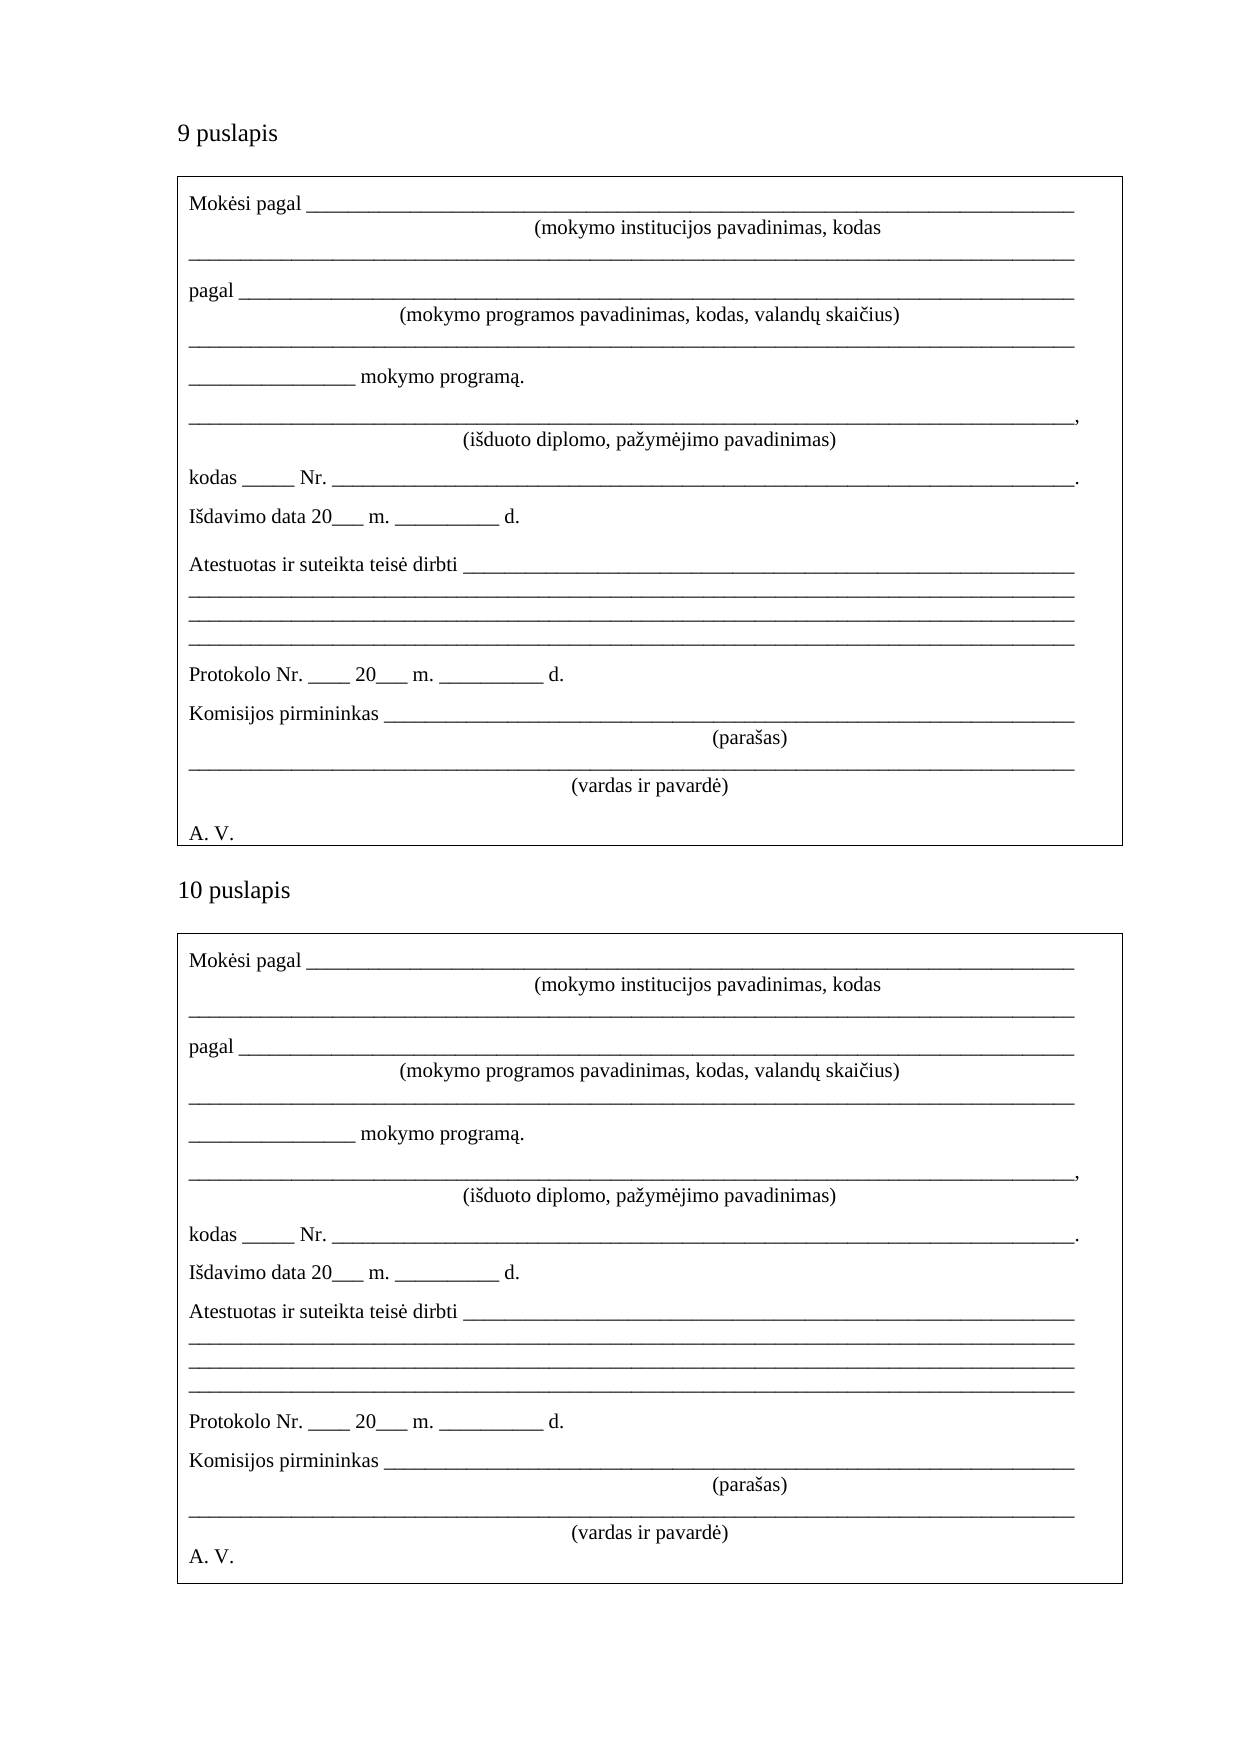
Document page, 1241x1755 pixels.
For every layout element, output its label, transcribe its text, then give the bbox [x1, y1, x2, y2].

text 9 puslapis [177, 118, 1152, 147]
table_header Mokėsi pagal (mokymo institucijos pavadinimas, kodas _ pagal (mokymo programos pavadinimas, kodas, valandų skaičius) _ ________________ mokymo programą. _ , (išduoto diplomo, pažymėjimo pavadinimas) kodas _____ Nr. . Išdavimo data 20___ m. __________ d. Atestuotas ir suteikta teisė dirbti _ _ _ Protokolo Nr. ____ 20___ m. __________ d. Komisijos pirmininkas (parašas) _ (vardas ir pavardė) A. V. [178, 177, 1122, 845]
text 10 puslapis [177, 875, 1152, 904]
table_header Mokėsi pagal (mokymo institucijos pavadinimas, kodas _ pagal (mokymo programos pavadinimas, kodas, valandų skaičius) _ ________________ mokymo programą. _ , (išduoto diplomo, pažymėjimo pavadinimas) kodas _____ Nr. . Išdavimo data 20___ m. __________ d. Atestuotas ir suteikta teisė dirbti _ _ _ Protokolo Nr. ____ 20___ m. __________ d. Komisijos pirmininkas (parašas) _ (vardas ir pavardė) A. V. [178, 934, 1122, 1583]
